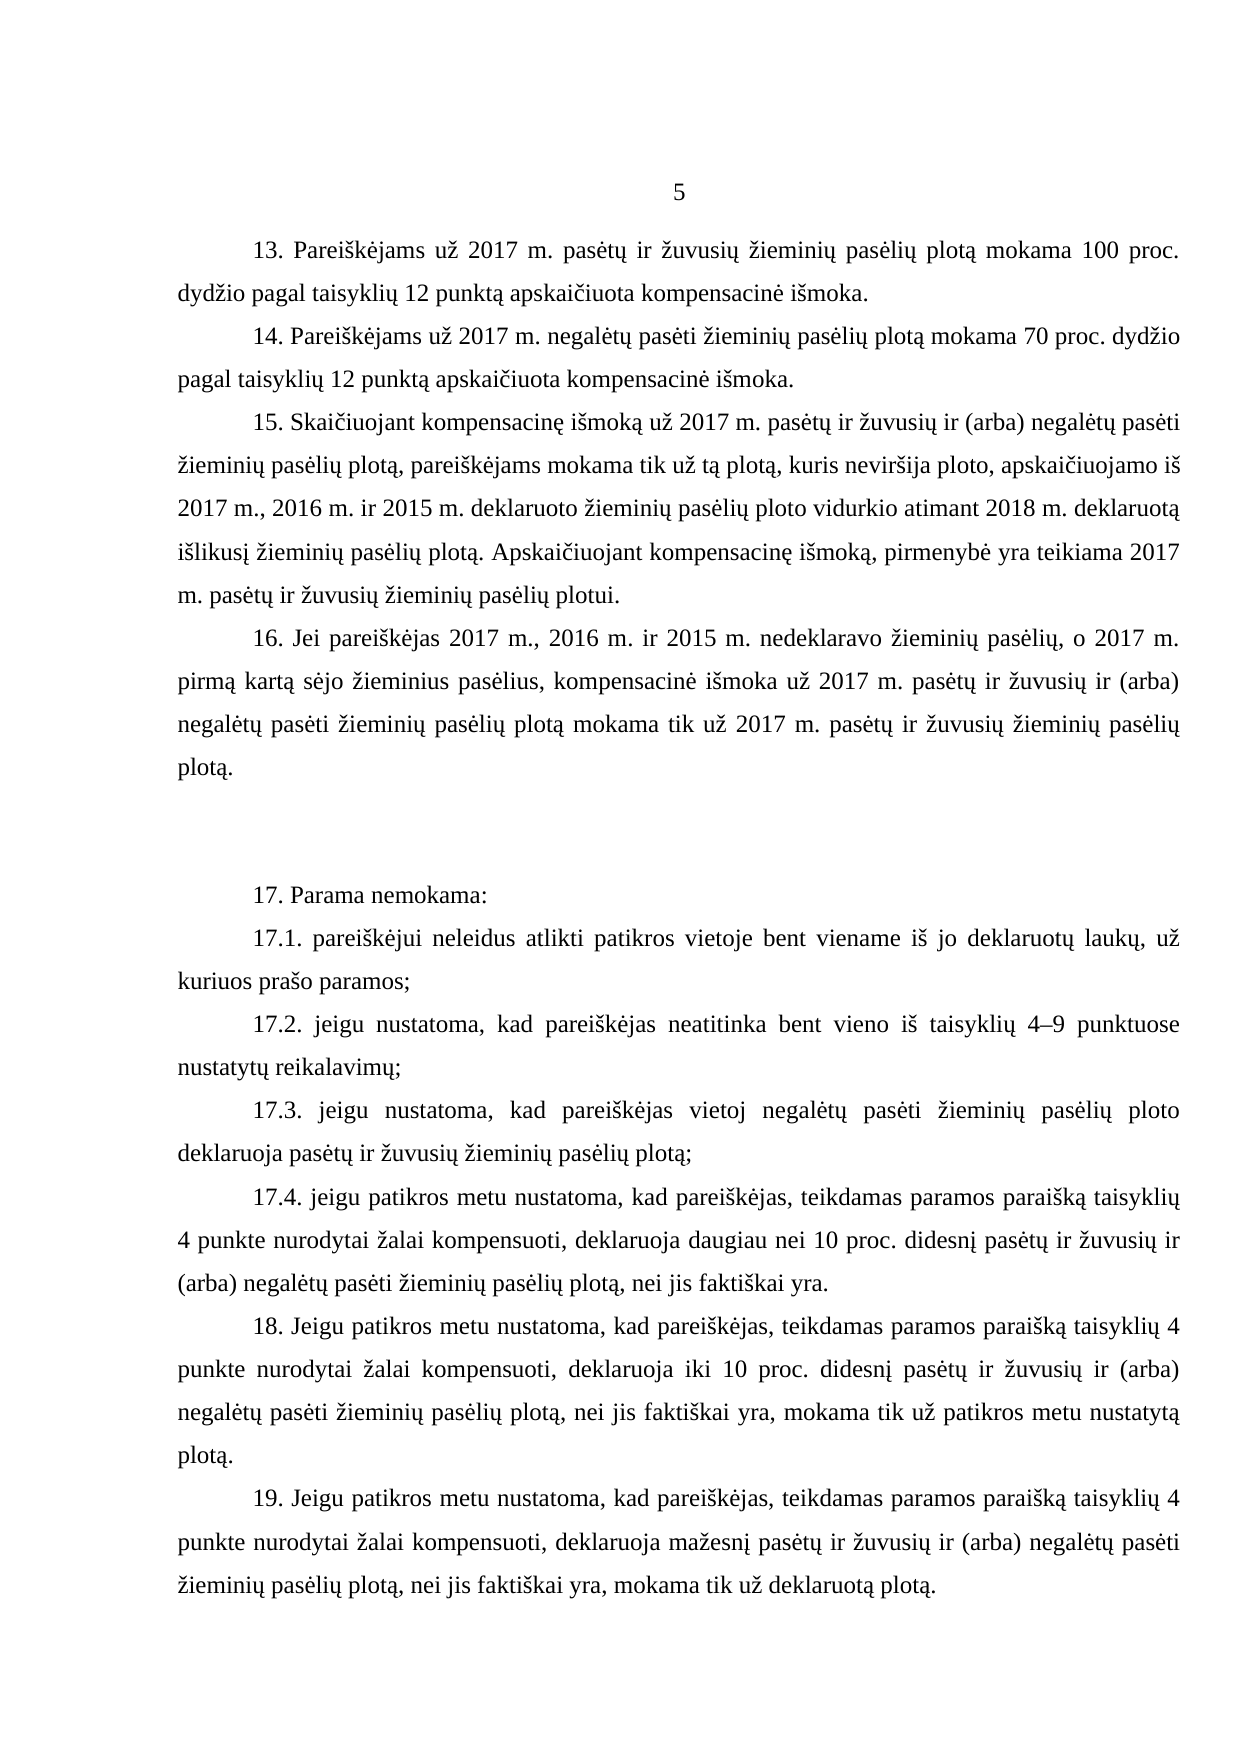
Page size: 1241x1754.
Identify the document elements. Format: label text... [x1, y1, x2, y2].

text 15. Skaičiuojant kompensacinę išmoką už 2017 m. pasėtų ir žuvusių ir (arba) negalėtų pasėti žieminių pasėlių plotą, pareiškėjams mokama tik už tą plotą, kuris neviršija ploto, apskaičiuojamo iš 2017 m., 2016 m. ir 2015 m. deklaruoto žieminių pasėlių ploto vidurkio atimant 2018 m. deklaruotą išlikusį žieminių pasėlių plotą. Apskaičiuojant kompensacinę išmoką, pirmenybė yra teikiama 2017 m. pasėtų ir žuvusių žieminių pasėlių plotui. [177, 407, 1181, 608]
text 17.4. jeigu patikros metu nustatoma, kad pareiškėjas, teikdamas paramos paraišką taisyklių 4 punkte nurodytai žalai kompensuoti, deklaruoja daugiau nei 10 proc. didesnį pasėtų ir žuvusių ir (arba) negalėtų pasėti žieminių pasėlių plotą, nei jis faktiškai yra. [177, 1182, 1181, 1297]
text 17.3. jeigu nustatoma, kad pareiškėjas vietoj negalėtų pasėti žieminių pasėlių ploto deklaruoja pasėtų ir žuvusių žieminių pasėlių plotą; [177, 1095, 1181, 1167]
text 17.1. pareiškėjui neleidus atlikti patikros vietoje bent viename iš jo deklaruotų laukų, už kuriuos prašo paramos; [177, 923, 1181, 995]
text 19. Jeigu patikros metu nustatoma, kad pareiškėjas, teikdamas paramos paraišką taisyklių 4 punkte nurodytai žalai kompensuoti, deklaruoja mažesnį pasėtų ir žuvusių ir (arba) negalėtų pasėti žieminių pasėlių plotą, nei jis faktiškai yra, mokama tik už deklaruotą plotą. [177, 1483, 1181, 1598]
text 17.2. jeigu nustatoma, kad pareiškėjas neatitinka bent vieno iš taisyklių 4–9 punktuose nustatytų reikalavimų; [177, 1009, 1181, 1081]
text 16. Jei pareiškėjas 2017 m., 2016 m. ir 2015 m. nedeklaravo žieminių pasėlių, o 2017 m. pirmą kartą sėjo žieminius pasėlius, kompensacinė išmoka už 2017 m. pasėtų ir žuvusių ir (arba) negalėtų pasėti žieminių pasėlių plotą mokama tik už 2017 m. pasėtų ir žuvusių žieminių pasėlių plotą. [177, 623, 1181, 781]
text 18. Jeigu patikros metu nustatoma, kad pareiškėjas, teikdamas paramos paraišką taisyklių 4 punkte nurodytai žalai kompensuoti, deklaruoja iki 10 proc. didesnį pasėtų ir žuvusių ir (arba) negalėtų pasėti žieminių pasėlių plotą, nei jis faktiškai yra, mokama tik už patikros metu nustatytą plotą. [177, 1311, 1181, 1469]
text 13. Pareiškėjams už 2017 m. pasėtų ir žuvusių žieminių pasėlių plotą mokama 100 proc. dydžio pagal taisyklių 12 punktą apskaičiuota kompensacinė išmoka. [177, 235, 1181, 307]
text 17. Parama nemokama: [177, 880, 1181, 908]
text 14. Pareiškėjams už 2017 m. negalėtų pasėti žieminių pasėlių plotą mokama 70 proc. dydžio pagal taisyklių 12 punktą apskaičiuota kompensacinė išmoka. [177, 321, 1181, 393]
